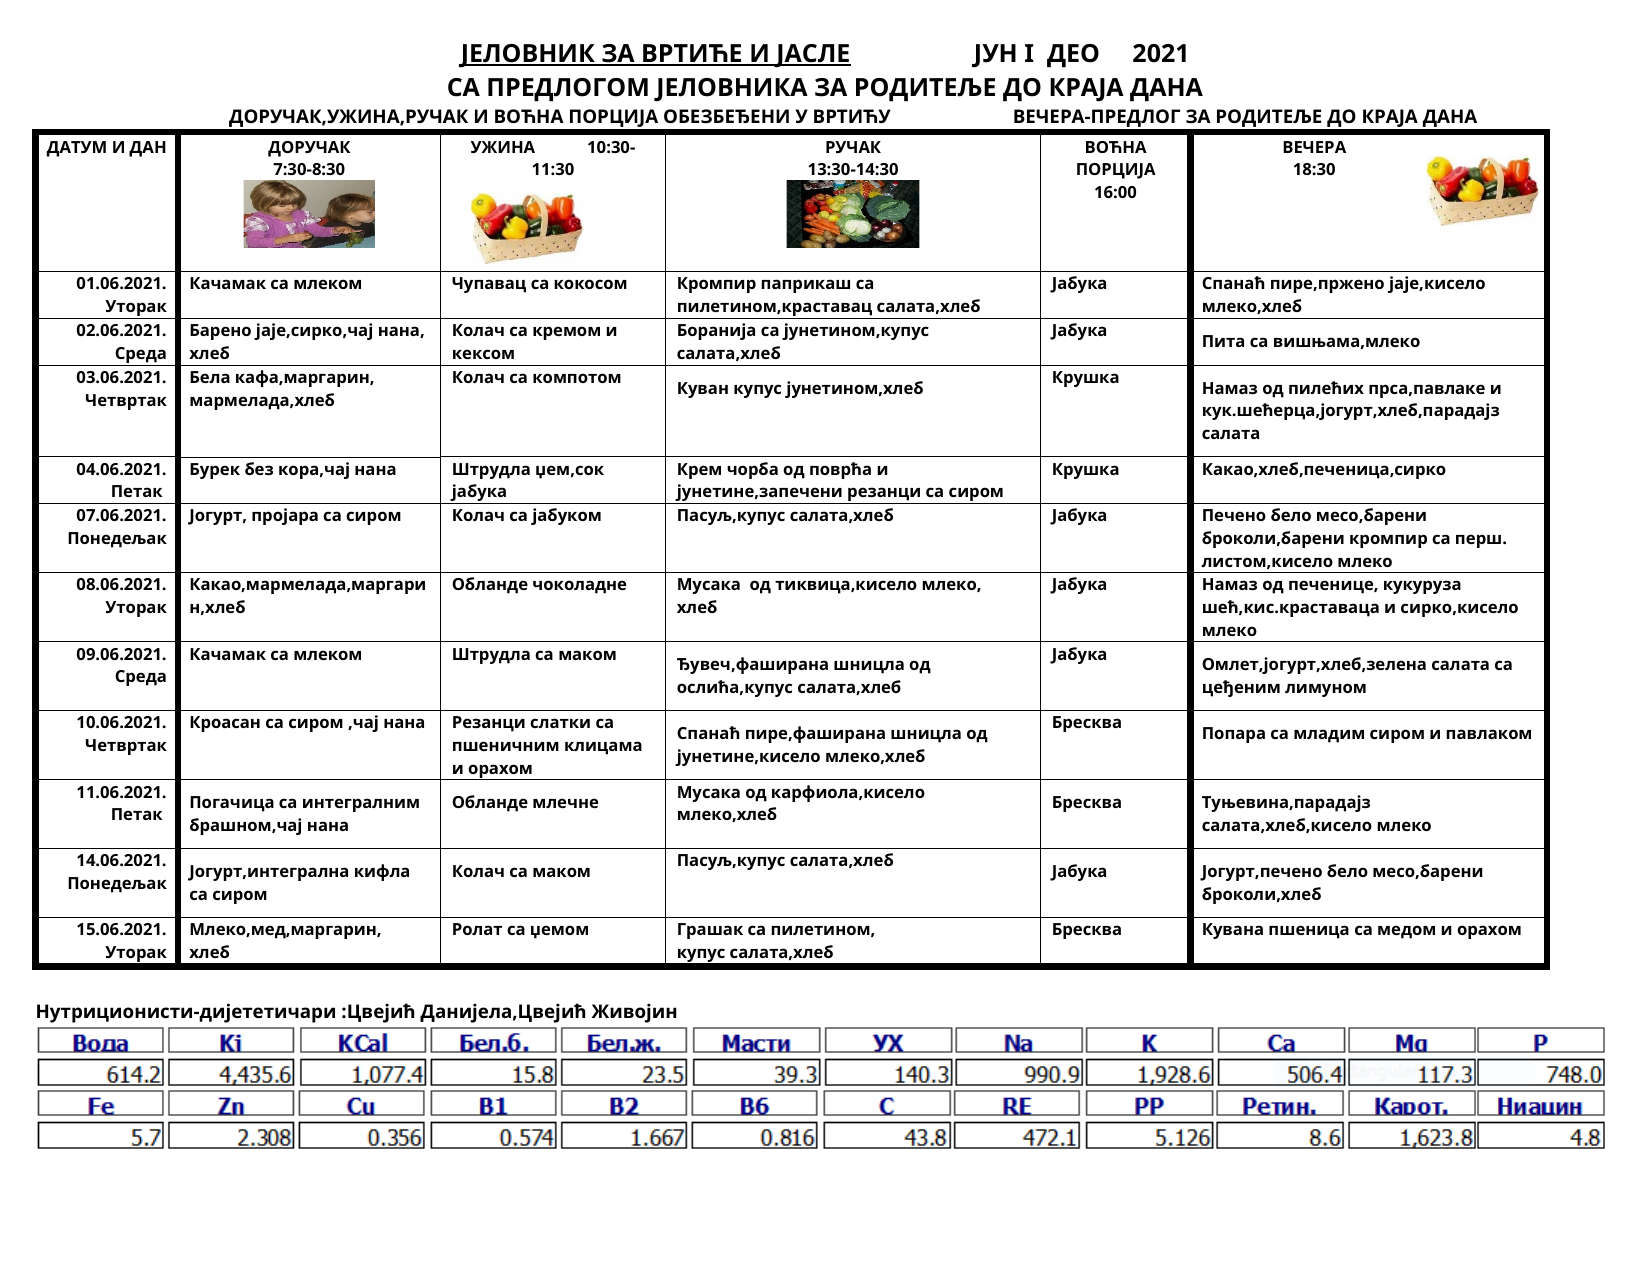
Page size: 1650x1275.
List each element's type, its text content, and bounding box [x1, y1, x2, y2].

table_cell 02.06.2021. Среда [39, 319, 175, 365]
table_cell Јогурт,печено бело месо,барени броколи,хлеб [1194, 849, 1544, 917]
table_cell Бресква [1041, 918, 1187, 963]
table_header ДОРУЧАК 7:30-8:30 [181, 135, 440, 271]
table_header ВЕЧЕРА 18:30 [1194, 135, 1544, 271]
table_cell Јабука [1041, 573, 1187, 641]
table_cell Млеко,мед,маргарин, хлеб [181, 918, 440, 963]
table_cell 10.06.2021. Четвртак [39, 711, 175, 779]
table_cell Попара са младим сиром и павлаком [1194, 711, 1544, 779]
table_cell Печено бело месо,барени броколи,барени кромпир са перш. листом,кисело млеко [1194, 504, 1544, 572]
table_header ДАТУМ И ДАН [39, 135, 175, 271]
table_cell Бресква [1041, 780, 1187, 848]
table_header УЖИНА 10:30-11:30 [441, 135, 665, 271]
table_cell Јабука [1041, 504, 1187, 572]
table_cell Какао,мармелада,маргарин,хлеб [181, 573, 440, 641]
table_cell 04.06.2021. Петак [39, 457, 175, 503]
table_cell Колач са јабуком [441, 504, 665, 572]
table_cell Кроасан са сиром ,чај нана [181, 711, 440, 779]
table_cell Намаз од пилећих прса,павлаке и кук.шећерца,јогурт,хлеб,парадајз салата [1194, 366, 1544, 456]
table_cell Мусака од карфиола,кисело млеко,хлеб [666, 780, 1040, 848]
table_cell Спанаћ пире,фаширана шницла од јунетине,кисело млеко,хлеб [666, 711, 1040, 779]
table_cell Ролат са џемом [441, 918, 665, 963]
table_cell 07.06.2021. Понедељак [39, 504, 175, 572]
table_cell Пасуљ,купус салата,хлеб [666, 849, 1040, 917]
table_cell Пита са вишњама,млеко [1194, 319, 1544, 365]
table_cell Бресква [1041, 711, 1187, 779]
table_cell Мусака од тиквица,кисело млеко, хлеб [666, 573, 1040, 641]
table_cell Качамак са млеком [181, 642, 440, 710]
table_cell Кувана пшеница са медом и орахом [1194, 918, 1544, 963]
table_cell 01.06.2021. Уторак [39, 272, 175, 318]
table_cell Грашак са пилетином, купус салата,хлеб [666, 918, 1040, 963]
table_cell Резанци слатки са пшеничним клицама и орахом [441, 711, 665, 779]
table_cell 08.06.2021. Уторак [39, 573, 175, 641]
table_cell Погачица са интегралним брашном,чај нана [181, 780, 440, 848]
table_cell Обланде чоколадне [441, 573, 665, 641]
table_cell Колач са компотом [441, 366, 665, 456]
text Нутриционисти-дијететичари :Цвејић Данијела,Цвејић Живојин [35, 998, 1614, 1023]
table_cell Јабука [1041, 849, 1187, 917]
table_cell Обланде млечне [441, 780, 665, 848]
table_cell Омлет,јогурт,хлеб,зелена салата са цеђеним лимуном [1194, 642, 1544, 710]
table_cell Штрудла са маком [441, 642, 665, 710]
table_cell Крушка [1041, 457, 1187, 503]
table_cell Јабука [1041, 272, 1187, 318]
table_header РУЧАК 13:30-14:30 [666, 135, 1040, 271]
table_cell Куван купус јунетином,хлеб [666, 366, 1040, 456]
text СА ПРЕДЛОГОМ ЈЕЛОВНИКА ЗА РОДИТЕЉЕ ДО КРАЈА ДАНА [35, 69, 1614, 103]
table_cell Боранија са јунетином,купус салата,хлеб [666, 319, 1040, 365]
table_cell Јогурт, пројара са сиром [181, 504, 440, 572]
table_cell Крем чорба од поврћа и јунетине,запечени резанци са сиром [666, 457, 1040, 503]
table_cell 14.06.2021. Понедељак [39, 849, 175, 917]
text ДОРУЧАК,УЖИНА,РУЧАК И ВОЋНА ПОРЦИЈА ОБЕЗБЕЂЕНИ У ВРТИЋУ ВЕЧЕРА-ПРЕДЛОГ ЗА РОДИТЕЉЕ ДО КРАЈА ДАНА [92, 103, 1614, 129]
table_cell Колач са кремом и кексом [441, 319, 665, 365]
table_cell Штрудла џем,сок јабука [441, 457, 665, 503]
table_cell Пасуљ,купус салата,хлеб [666, 504, 1040, 572]
text ЈЕЛОВНИК ЗА ВРТИЋЕ И ЈАСЛЕ ЈУН I ДЕО 2021 [35, 35, 1614, 69]
table_cell 15.06.2021. Уторак [39, 918, 175, 963]
table_cell Барено јаје,сирко,чај нана, хлеб [181, 319, 440, 365]
table_cell Јабука [1041, 642, 1187, 710]
table_cell 09.06.2021. Среда [39, 642, 175, 710]
table_cell Јогурт,интегрална кифла са сиром [181, 849, 440, 917]
table_cell Чупавац са кокосом [441, 272, 665, 318]
table_cell Качамак са млеком [181, 272, 440, 318]
table_cell Јабука [1041, 319, 1187, 365]
table_cell Спанаћ пире,пржено јаје,кисело млеко,хлеб [1194, 272, 1544, 318]
table_cell Бурек без кора,чај нана [181, 458, 440, 503]
table_cell Колач са маком [441, 849, 665, 917]
table_cell Крушка [1041, 366, 1187, 456]
table_header ВОЋНА ПОРЦИЈА 16:00 [1041, 135, 1187, 271]
table_cell 11.06.2021. Петак [39, 780, 175, 848]
table_cell Бела кафа,маргарин, мармелада,хлеб [181, 366, 440, 456]
table_cell Какао,хлеб,печеница,сирко [1194, 457, 1544, 503]
table_cell Ђувеч,фаширана шницла од ослића,купус салата,хлеб [666, 642, 1040, 710]
table_cell Намаз од печенице, кукуруза шећ,кис.краставаца и сирко,кисело млеко [1194, 573, 1544, 641]
table_cell Туњевина,парадајз салата,хлеб,кисело млеко [1194, 780, 1544, 848]
table_cell 03.06.2021. Четвртак [39, 366, 175, 456]
table_cell Кромпир паприкаш са пилетином,краставац салата,хлеб [666, 272, 1040, 318]
